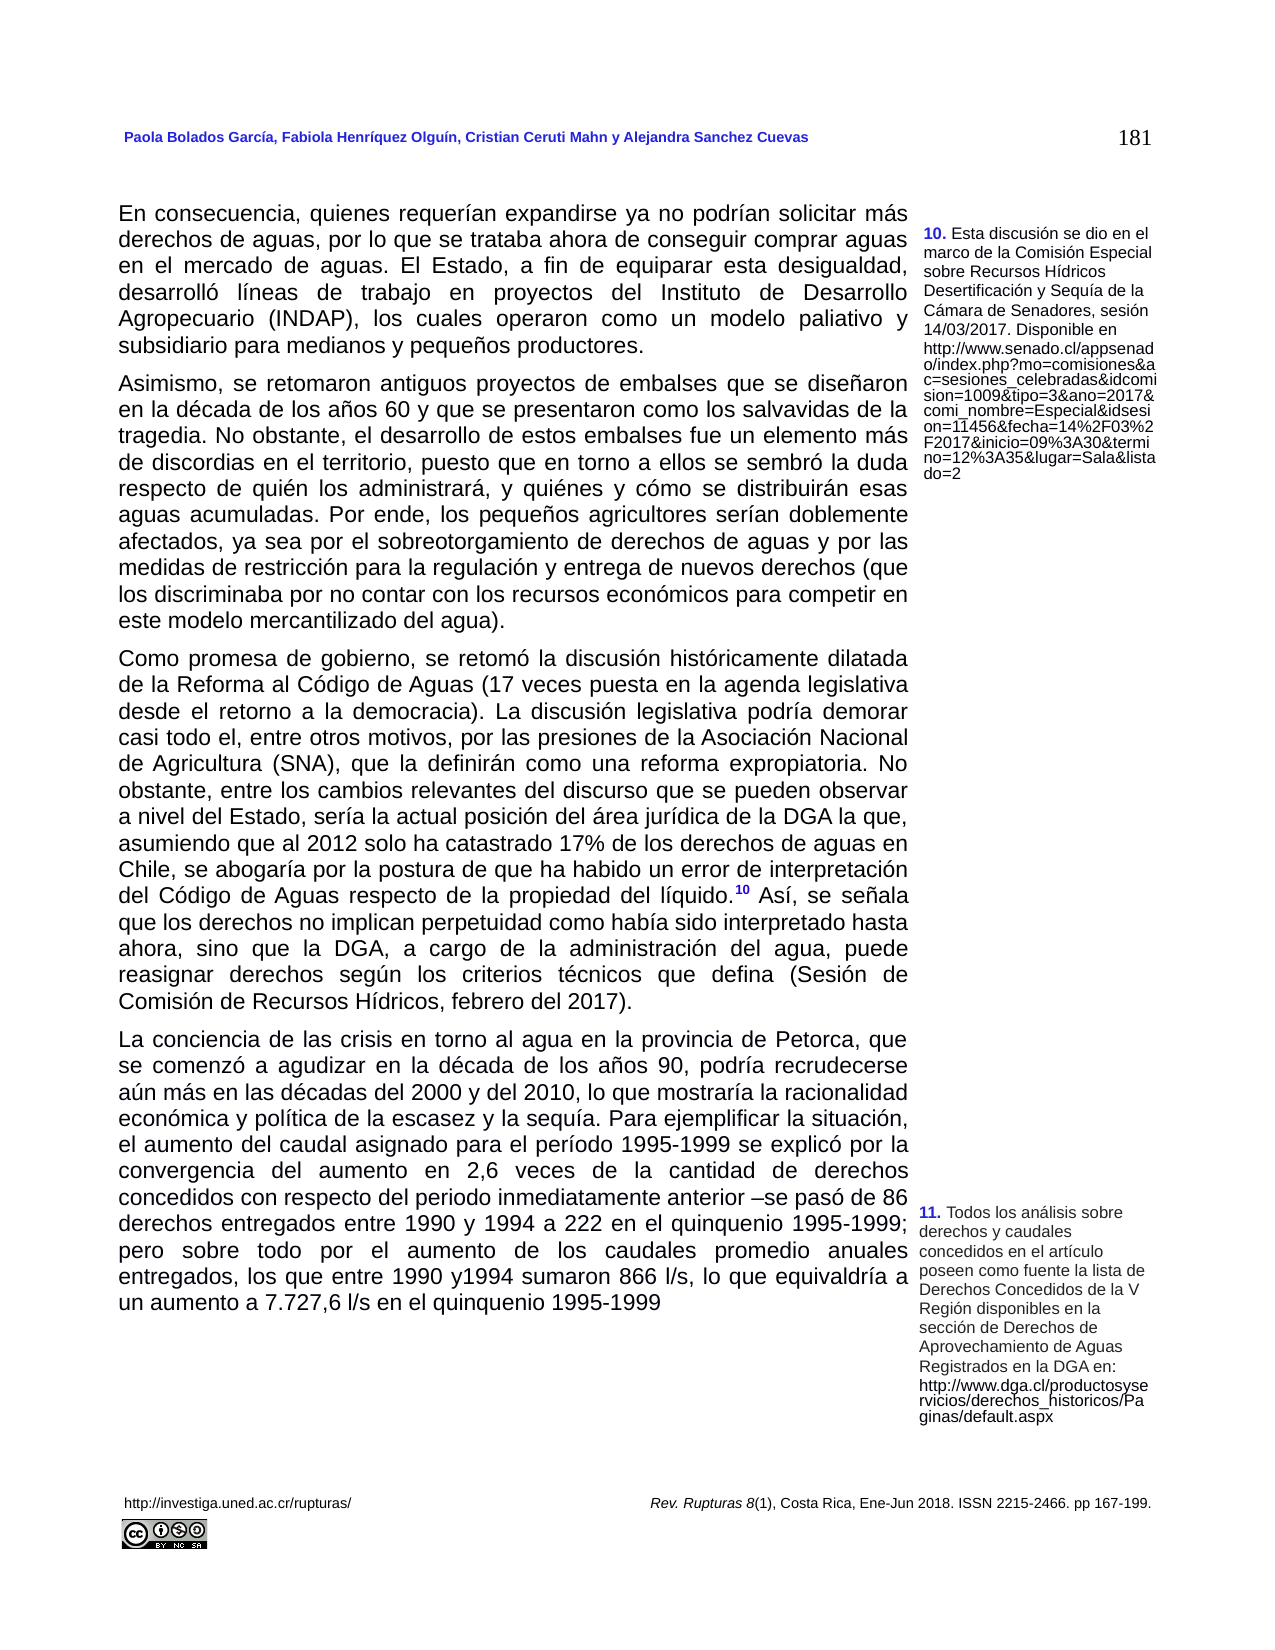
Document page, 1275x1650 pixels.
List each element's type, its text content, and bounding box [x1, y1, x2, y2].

text La conciencia de las crisis en torno al agua en la provincia de Petorca, que se comenzó a agudizar en la década de los años 90, podría recrudecerse aún más en las décadas del 2000 y del 2010, lo que mostraría la racionalidad económica y política de la escasez y la sequía. Para ejemplificar la situación, el aumento del caudal asignado para el período 1995-1999 se explicó por la convergencia del aumento en 2,6 veces de la cantidad de derechos concedidos con respecto del periodo inmediatamente anterior –se pasó de 86 derechos entregados entre 1990 y 1994 a 222 en el quinquenio 1995-1999; pero sobre todo por el aumento de los caudales promedio anuales entregados, los que entre 1990 y1994 sumaron 866 l/s, lo que equivaldría a un aumento a 7.727,6 l/s en el quinquenio 1995-1999 [118, 1026, 909, 1316]
text Asimismo, se retomaron antiguos proyectos de embalses que se diseñaron en la década de los años 60 y que se presentaron como los salvavidas de la tragedia. No obstante, el desarrollo de estos embalses fue un elemento más de discordias en el territorio, puesto que en torno a ellos se sembró la duda respecto de quién los administrará, y quiénes y cómo se distribuirán esas aguas acumuladas. Por ende, los pequeños agricultores serían doblemente afectados, ya sea por el sobreotorgamiento de derechos de aguas y por las medidas de restricción para la regulación y entrega de nuevos derechos (que los discriminaba por no contar con los recursos económicos para competir en este modelo mercantilizado del agua). [118, 370, 909, 633]
picture [121, 1519, 208, 1549]
text En consecuencia, quienes requerían expandirse ya no podrían solicitar más derechos de aguas, por lo que se trataba ahora de conseguir comprar aguas en el mercado de aguas. El Estado, a fin de equiparar esta desigualdad, desarrolló líneas de trabajo en proyectos del Instituto de Desarrollo Agropecuario (INDAP), los cuales operaron como un modelo paliativo y subsidiario para medianos y pequeños productores. [118, 200, 909, 358]
text Como promesa de gobierno, se retomó la discusión históricamente dilatada de la Reforma al Código de Aguas (17 veces puesta en la agenda legislativa desde el retorno a la democracia). La discusión legislativa podría demorar casi todo el, entre otros motivos, por las presiones de la Asociación Nacional de Agricultura (SNA), que la definirán como una reforma expropiatoria. No obstante, entre los cambios relevantes del discurso que se pueden observar a nivel del Estado, sería la actual posición del área jurídica de la DGA la que, asumiendo que al 2012 solo ha catastrado 17% de los derechos de aguas en Chile, se abogaría por la postura de que ha habido un error de interpretación del Código de Aguas respecto de la propiedad del líquido.10 Así, se señala que los derechos no implican perpetuidad como había sido interpretado hasta ahora, sino que la DGA, a cargo de la administración del agua, puede reasignar derechos según los criterios técnicos que defina (Sesión de Comisión de Recursos Hídricos, febrero del 2017). [118, 645, 909, 1014]
